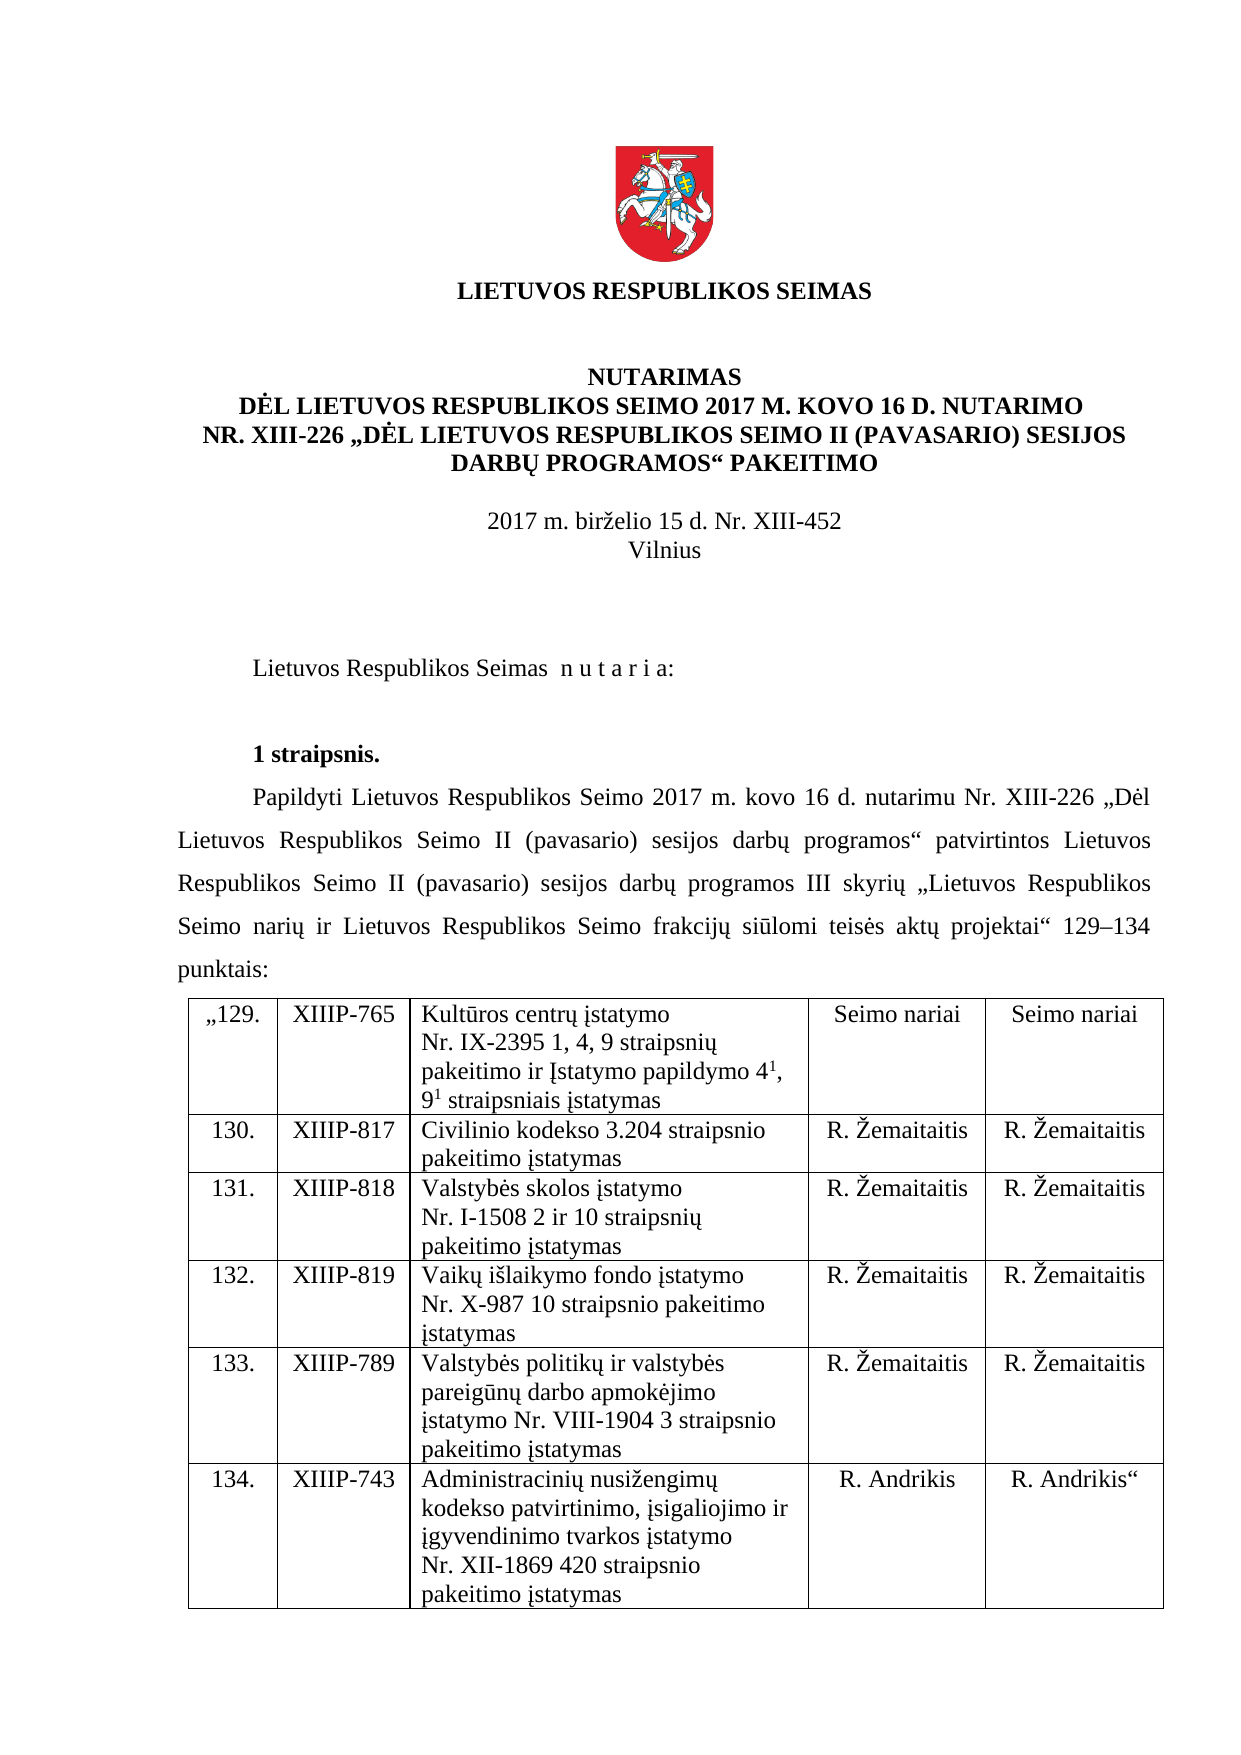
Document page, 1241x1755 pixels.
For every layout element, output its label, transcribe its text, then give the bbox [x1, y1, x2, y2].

text Lietuvos Respublikos Seimas n u t a r i a: [177, 653, 1152, 681]
text Vilnius [177, 535, 1152, 563]
table_cell XIIIP-817 [278, 1115, 409, 1172]
table_header Seimo nariai [809, 999, 985, 1114]
table_cell XIIIP-743 [278, 1464, 409, 1608]
table_cell XIIIP-818 [278, 1173, 409, 1259]
table_cell Administracinių nusižengimų kodekso patvirtinimo, įsigaliojimo ir įgyvendinimo tvarkos įstatymo Nr. XII-1869 420 straipsnio pakeitimo įstatymas [411, 1464, 808, 1608]
table_cell R. Žemaitaitis [809, 1261, 985, 1347]
table_cell 130. [189, 1115, 277, 1172]
text NUTARIMAS [177, 362, 1152, 391]
table_cell Vaikų išlaikymo fondo įstatymo Nr. X-987 10 straipsnio pakeitimo įstatymas [411, 1261, 808, 1347]
table_cell 131. [189, 1173, 277, 1259]
table_cell R. Žemaitaitis [809, 1115, 985, 1172]
table_cell R. Žemaitaitis [986, 1115, 1163, 1172]
table_cell 133. [189, 1348, 277, 1463]
text Papildyti Lietuvos Respublikos Seimo 2017 m. kovo 16 d. nutarimu Nr. XIII-226 „Dėl Lietuvos Respublikos Seimo II (pavasario) sesijos darbų programos“ patvirtintos Lietuvos Respublikos Seimo II (pavasario) sesijos darbų programos III skyrių „Lietuvos Respublikos Seimo narių ir Lietuvos Respublikos Seimo frakcijų siūlomi teisės aktų projektai“ 129–134 punktais: [177, 782, 1152, 983]
text LIETUVOS RESPUBLIKOS SEIMAS [177, 276, 1152, 305]
table_cell R. Žemaitaitis [809, 1173, 985, 1259]
table_cell 134. [189, 1464, 277, 1608]
table_cell R. Žemaitaitis [986, 1173, 1163, 1259]
table_header Kultūros centrų įstatymo Nr. IX-2395 1, 4, 9 straipsnių pakeitimo ir Įstatymo papildymo 41, 91 straipsniais įstatymas [411, 999, 808, 1114]
table_header „129. [189, 999, 277, 1114]
text 2017 m. birželio 15 d. Nr. XIII-452 [177, 506, 1152, 535]
table_cell XIIIP-819 [278, 1261, 409, 1347]
table_cell XIIIP-789 [278, 1348, 409, 1463]
table_cell R. Andrikis [809, 1464, 985, 1608]
text DĖL LIETUVOS RESPUBLIKOS SEIMO 2017 M. KOVO 16 D. NUTARIMO NR. XIII-226 „DĖL LIETUVOS RESPUBLIKOS SEIMO II (PAVASARIO) SESIJOS DARBŲ PROGRAMOS“ PAKEITIMO [177, 391, 1152, 477]
table_cell 132. [189, 1261, 277, 1347]
table_cell R. Žemaitaitis [809, 1348, 985, 1463]
table_header Seimo nariai [986, 999, 1163, 1114]
table_cell R. Andrikis“ [986, 1464, 1163, 1608]
table_cell R. Žemaitaitis [986, 1348, 1163, 1463]
table_cell Valstybės skolos įstatymo Nr. I-1508 2 ir 10 straipsnių pakeitimo įstatymas [411, 1173, 808, 1259]
text 1 straipsnis. [177, 739, 1152, 768]
table_cell Valstybės politikų ir valstybės pareigūnų darbo apmokėjimo įstatymo Nr. VIII-1904 3 straipsnio pakeitimo įstatymas [411, 1348, 808, 1463]
table_header XIIIP-765 [278, 999, 409, 1114]
table_cell R. Žemaitaitis [986, 1261, 1163, 1347]
table_cell Civilinio kodekso 3.204 straipsnio pakeitimo įstatymas [411, 1115, 808, 1172]
